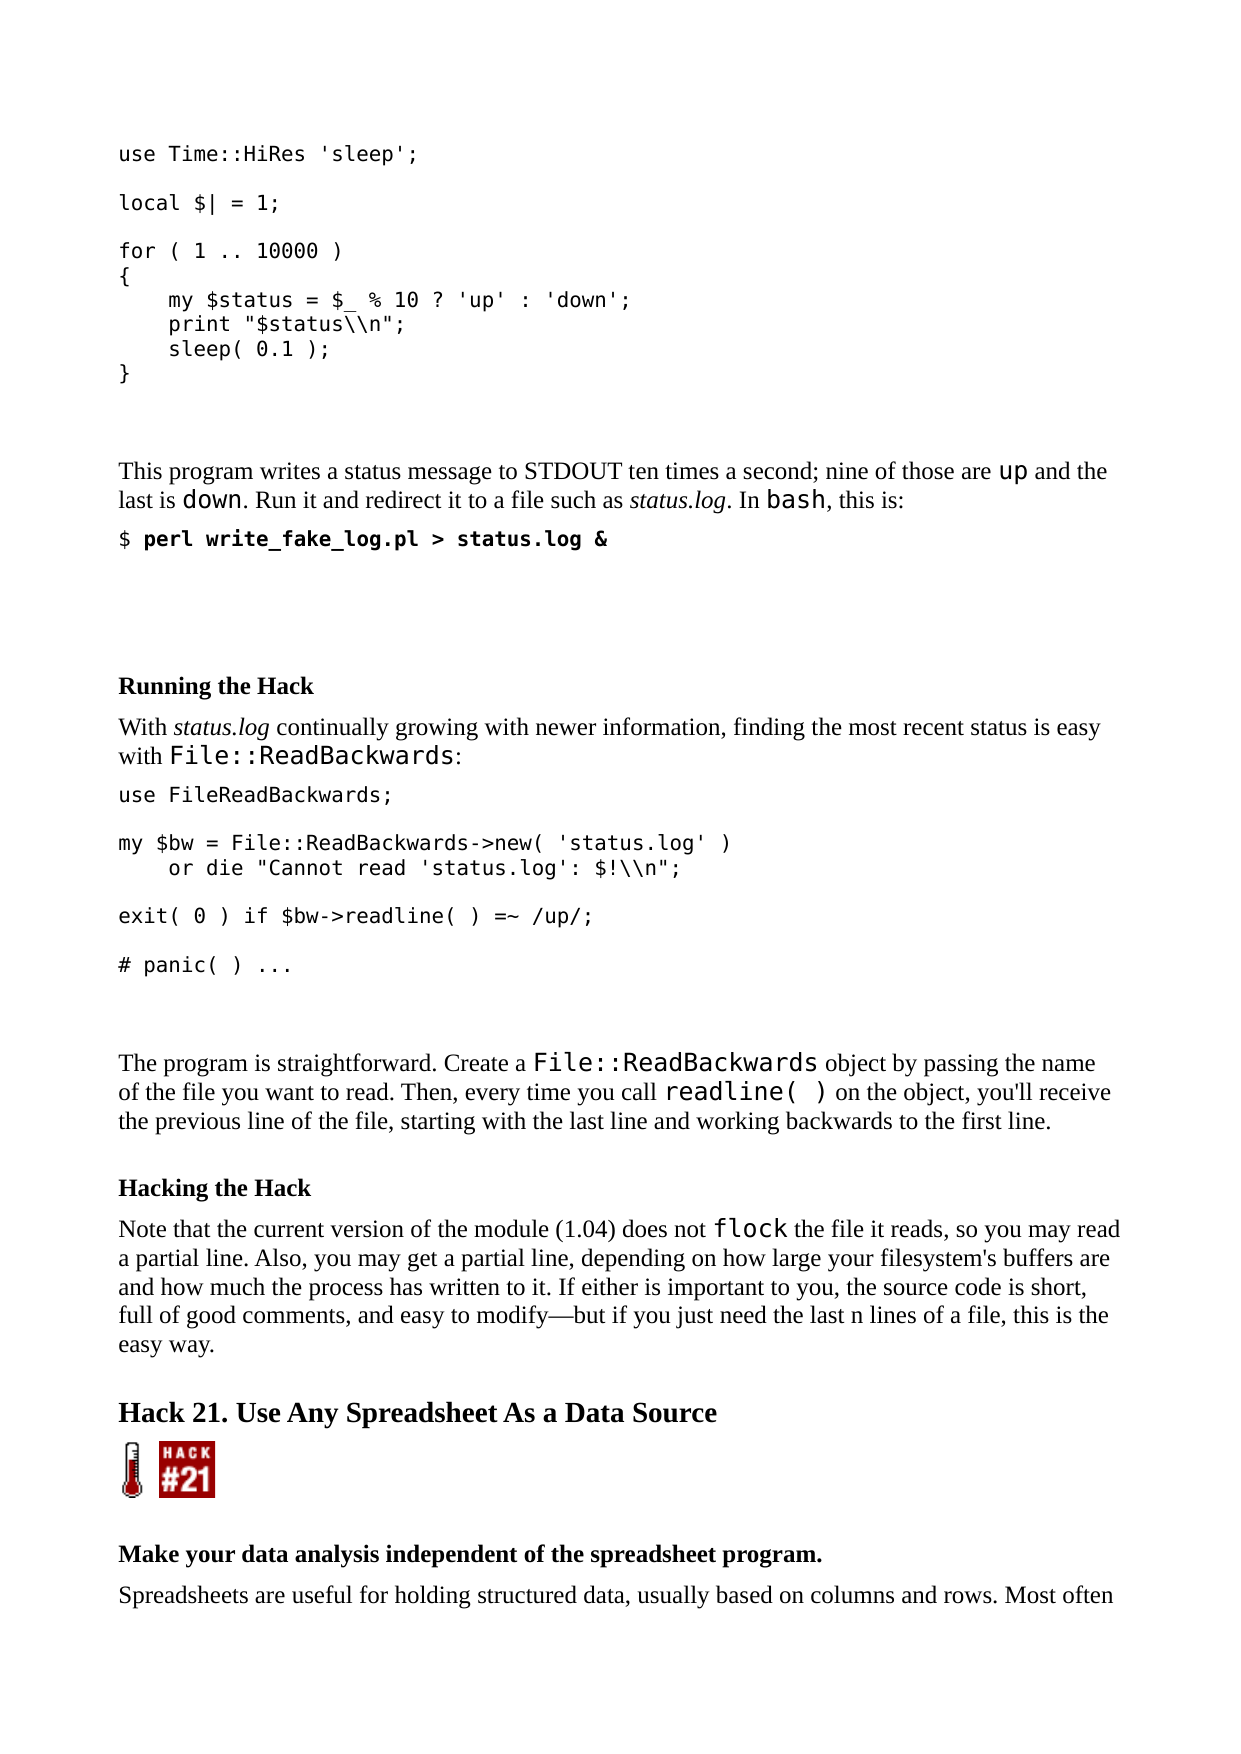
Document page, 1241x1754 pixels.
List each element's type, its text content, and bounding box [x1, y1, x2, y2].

text # panic( ) ... [118, 953, 1122, 977]
picture [121, 1441, 144, 1498]
text print "$status\\n"; [118, 312, 1122, 337]
text This program writes a status message to STDOUT ten times a second; nine of those are up and the last is down. Run it and redirect it to a file such as status.log. In bash, this is: [118, 456, 1122, 514]
subtitle Hacking the Hack [118, 1173, 1122, 1201]
text use Time::HiRes 'sleep'; [118, 142, 1122, 167]
text or die "Cannot read 'status.log': $!\\n"; [118, 856, 1122, 880]
text my $status = $_ % 10 ? 'up' : 'down'; [118, 288, 1122, 312]
text local $| = 1; [118, 191, 1122, 215]
text use FileReadBackwards; [118, 783, 1122, 807]
text for ( 1 .. 10000 ) [118, 239, 1122, 264]
text Note that the current version of the module (1.04) does not flock the file it reads, so you may read a partial line. Also, you may get a partial line, depending on how large your filesystem's buffers are and how much the process has written to it. If either is important to you, the source code is short, full of good comments, and easy to modify—but if you just need the last n lines of a file, this is the easy way. [118, 1214, 1122, 1358]
subtitle Hack 21. Use Any Spreadsheet As a Data Source [118, 1396, 1122, 1429]
text } [118, 361, 1122, 385]
picture [159, 1441, 216, 1498]
text Make your data analysis independent of the spreadsheet program. [118, 1539, 1122, 1568]
text The program is straightforward. Create a File::ReadBackwards object by passing the name of the file you want to read. Then, every time you call readline( ) on the object, you'll receive the previous line of the file, starting with the last line and working backwards to the first line. [118, 1048, 1122, 1135]
text my $bw = File::ReadBackwards->new( 'status.log' ) [118, 831, 1122, 856]
text sleep( 0.1 ); [118, 337, 1122, 361]
subtitle Running the Hack [118, 671, 1122, 700]
text Spreadsheets are useful for holding structured data, usually based on columns and rows. Most often [118, 1580, 1122, 1609]
text $ perl write_fake_log.pl > status.log & [118, 527, 1122, 551]
text exit( 0 ) if $bw->readline( ) =~ /up/; [118, 904, 1122, 928]
text With status.log continually growing with newer information, finding the most recent status is easy with File::ReadBackwards: [118, 712, 1122, 770]
text { [118, 264, 1122, 288]
